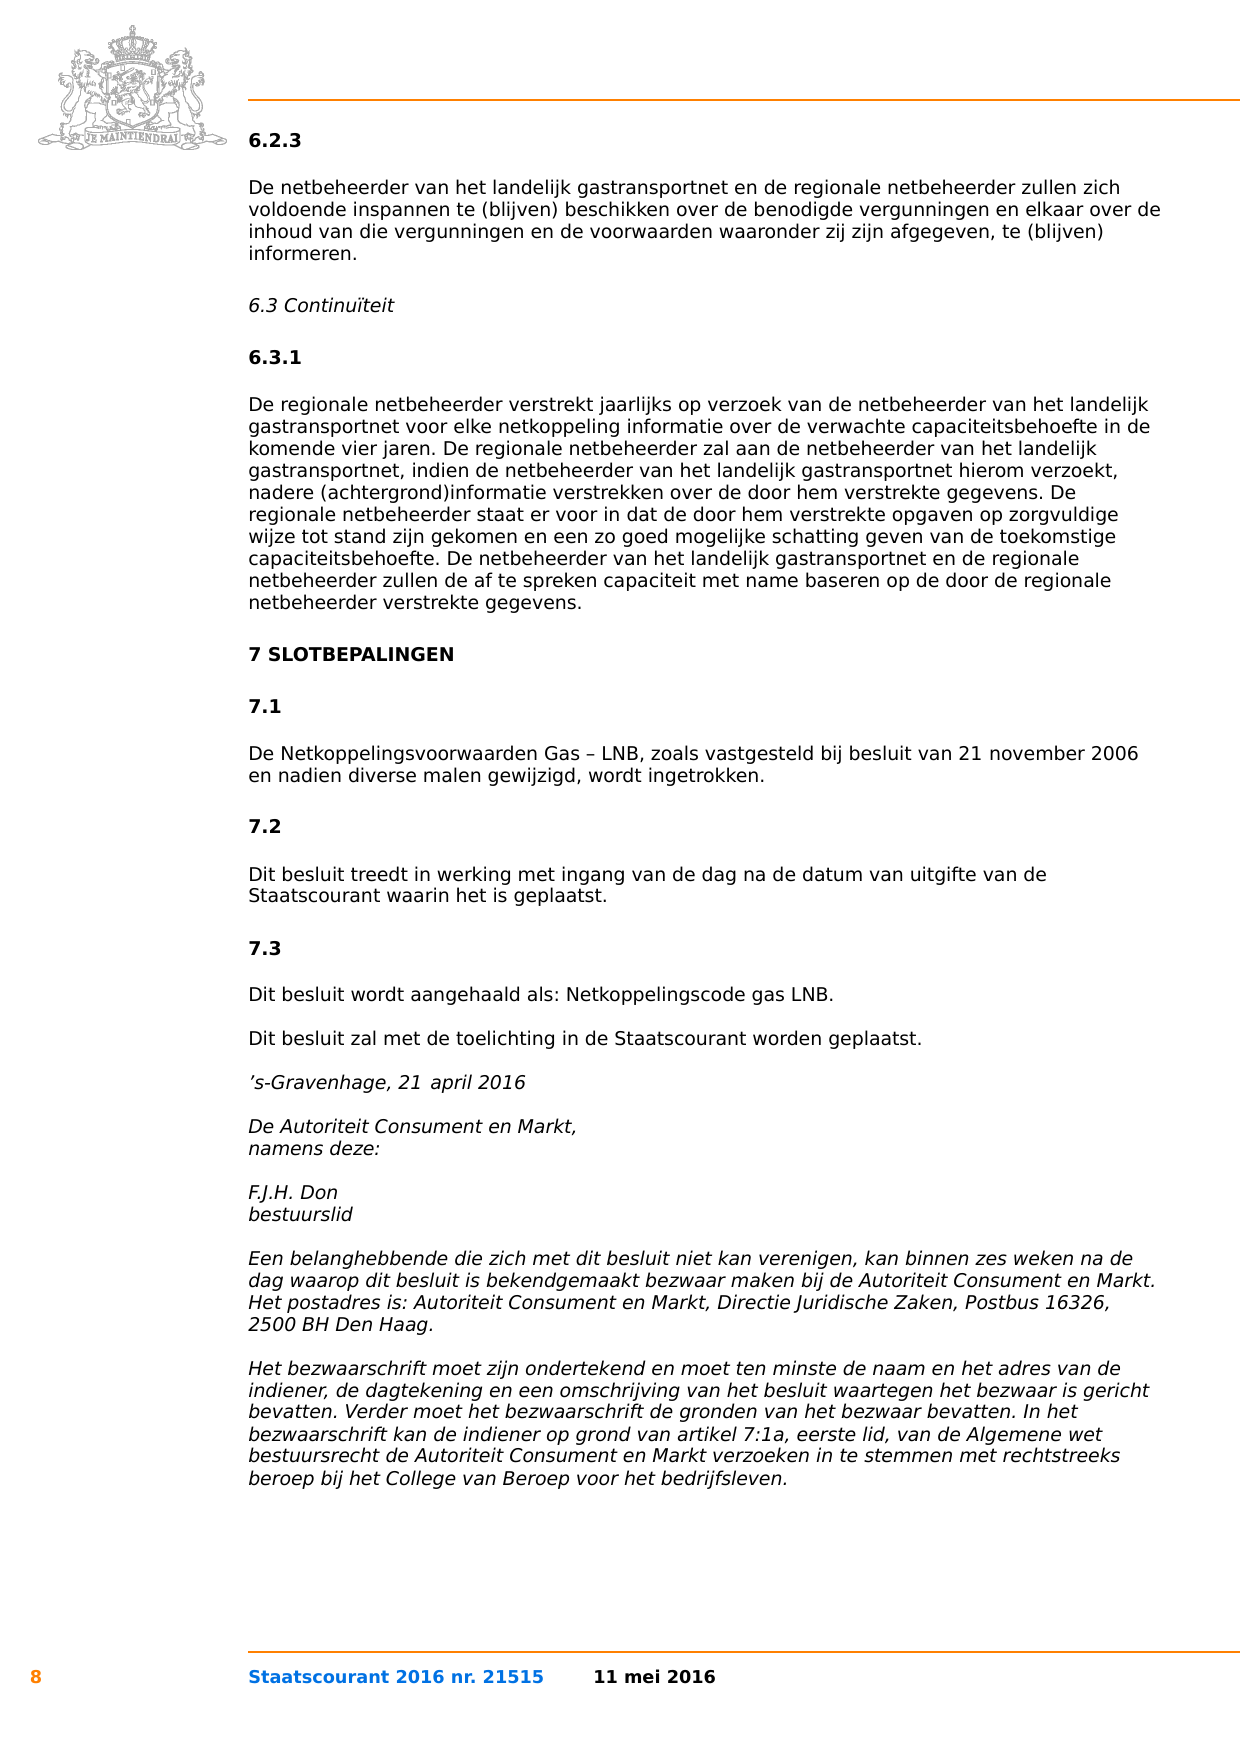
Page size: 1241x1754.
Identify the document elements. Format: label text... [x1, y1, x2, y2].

subtitle 6.3.1 [248, 347, 1163, 369]
text De regionale netbeheerder verstrekt jaarlijks op verzoek van de netbeheerder van het landelijk gastransportnet voor elke netkoppeling informatie over de verwachte capaciteitsbehoefte in de komende vier jaren. De regionale netbeheerder zal aan de netbeheerder van het landelijk gastransportnet, indien de netbeheerder van het landelijk gastransportnet hierom verzoekt, nadere (achtergrond)informatie verstrekken over de door hem verstrekte gegevens. De regionale netbeheerder staat er voor in dat de door hem verstrekte opgaven op zorgvuldige wijze tot stand zijn gekomen en een zo goed mogelijke schatting geven van de toekomstige capaciteitsbehoefte. De netbeheerder van het landelijk gastransportnet en de regionale netbeheerder zullen de af te spreken capaciteit met name baseren op de door de regionale netbeheerder verstrekte gegevens. [248, 394, 1163, 613]
text Dit besluit wordt aangehaald als: Netkoppelingscode gas LNB. [248, 984, 1163, 1006]
text De Autoriteit Consument en Markt, namens deze: F.J.H. Don bestuurslid [248, 1116, 1163, 1226]
subtitle 6.3 Continuïteit [248, 295, 1163, 317]
text De Netkoppelingsvoorwaarden Gas – LNB, zoals vastgesteld bij besluit van 21 november 2006 en nadien diverse malen gewijzigd, wordt ingetrokken. [248, 742, 1163, 786]
subtitle 6.2.3 [248, 130, 1163, 152]
subtitle 7 SLOTBEPALINGEN [248, 643, 1163, 666]
subtitle 7.2 [248, 816, 1163, 838]
subtitle 7.3 [248, 937, 1163, 959]
text Een belanghebbende die zich met dit besluit niet kan verenigen, kan binnen zes weken na de dag waarop dit besluit is bekendgemaakt bezwaar maken bij de Autoriteit Consument en Markt. Het postadres is: Autoriteit Consument en Markt, Directie Juridische Zaken, Postbus 16326, 2500 BH Den Haag. [248, 1248, 1163, 1336]
text Dit besluit zal met de toelichting in de Staatscourant worden geplaatst. [248, 1028, 1163, 1050]
text Het bezwaarschrift moet zijn ondertekend en moet ten minste de naam en het adres van de indiener, de dagtekening en een omschrijving van het besluit waartegen het bezwaar is gericht bevatten. Verder moet het bezwaarschrift de gronden van het bezwaar bevatten. In het bezwaarschrift kan de indiener op grond van artikel 7:1a, eerste lid, van de Algemene wet bestuursrecht de Autoriteit Consument en Markt verzoeken in te stemmen met rechtstreeks beroep bij het College van Beroep voor het bedrijfsleven. [248, 1357, 1163, 1489]
picture [38, 25, 227, 150]
subtitle 7.1 [248, 696, 1163, 717]
text De netbeheerder van het landelijk gastransportnet en de regionale netbeheerder zullen zich voldoende inspannen te (blijven) beschikken over de benodigde vergunningen en elkaar over de inhoud van die vergunningen en de voorwaarden waaronder zij zijn afgegeven, te (blijven) informeren. [248, 177, 1163, 265]
text ’s-Gravenhage, 21 april 2016 [248, 1072, 1163, 1094]
text Dit besluit treedt in werking met ingang van de dag na de datum van uitgifte van de Staatscourant waarin het is geplaatst. [248, 863, 1163, 907]
